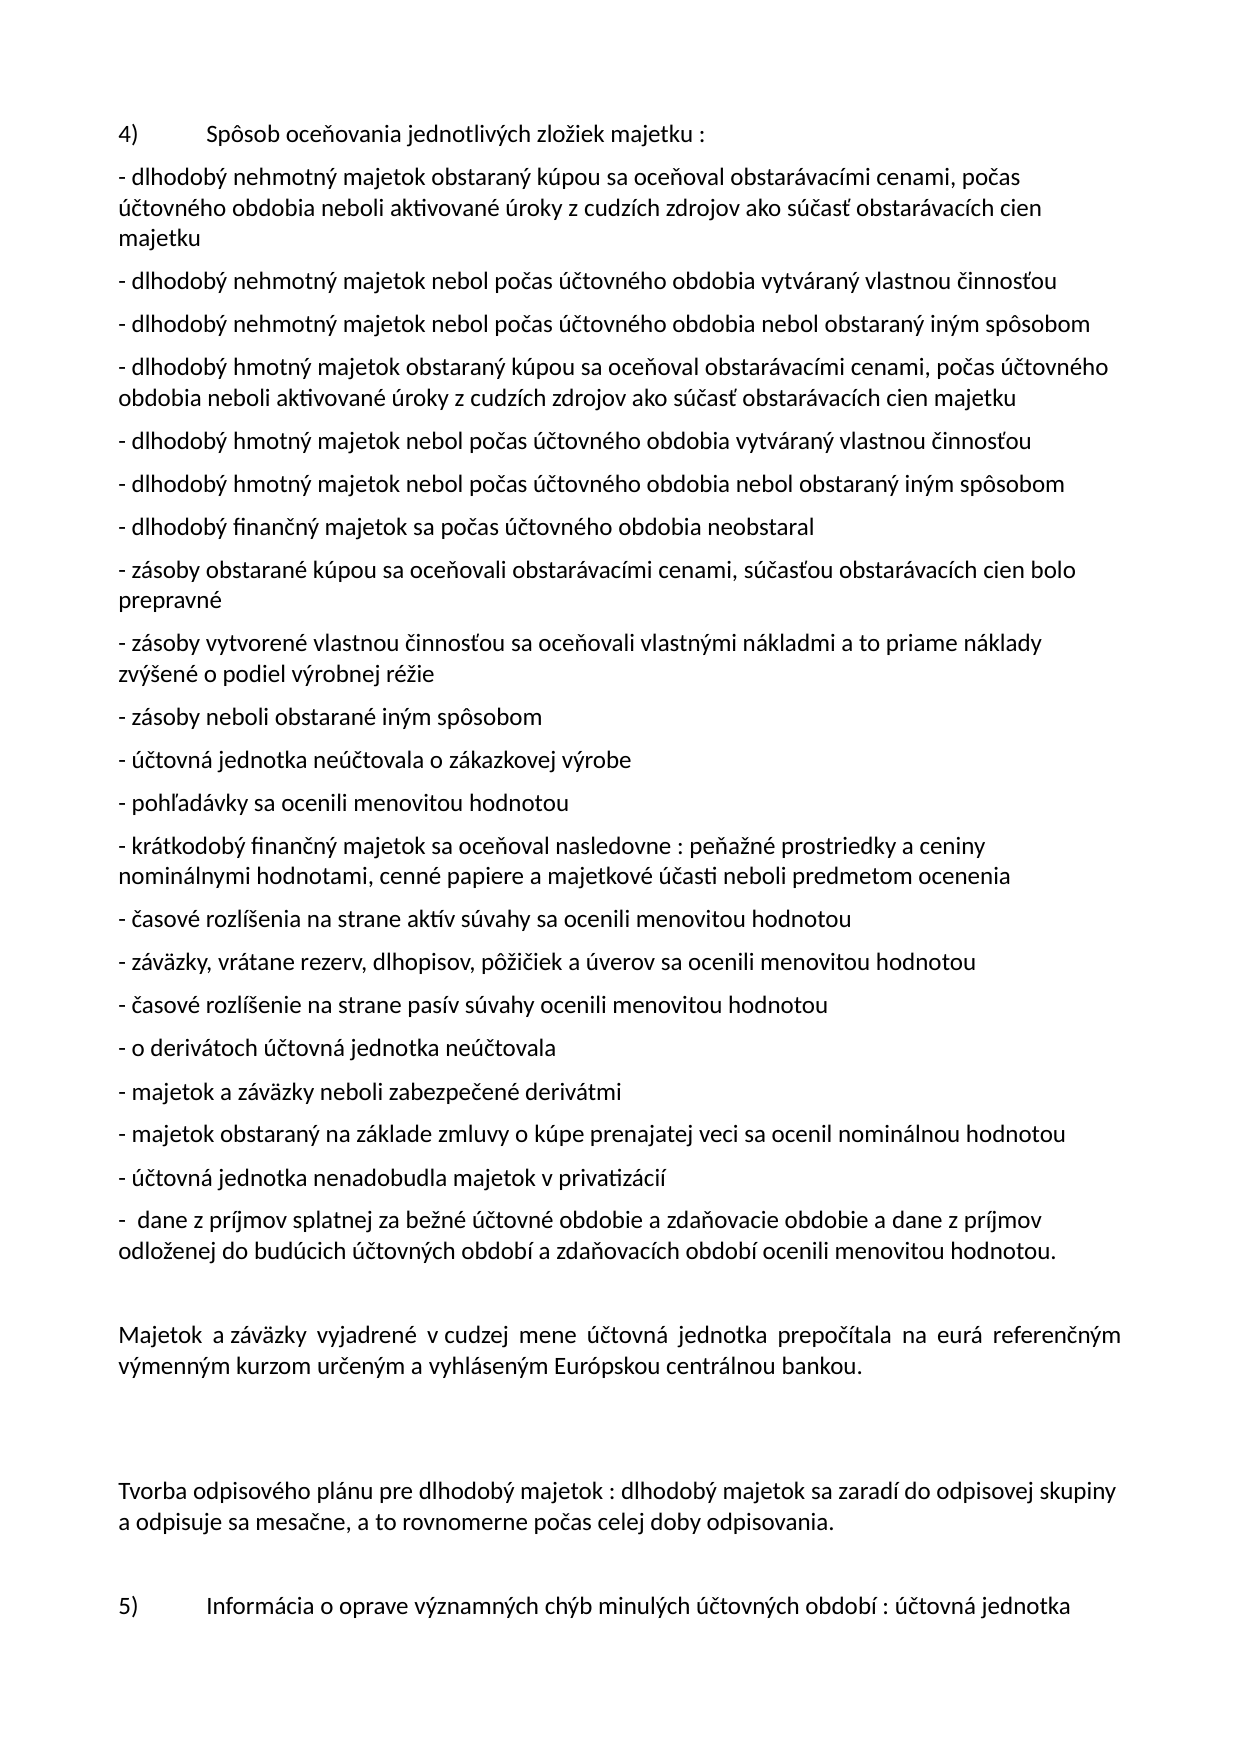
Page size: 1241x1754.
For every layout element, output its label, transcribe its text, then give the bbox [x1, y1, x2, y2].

text - dlhodobý hmotný majetok nebol počas účtovného obdobia nebol obstaraný iným spôsobom [118, 468, 1122, 498]
text - účtovná jednotka nenadobudla majetok v privatizácií [118, 1162, 1122, 1192]
text - dlhodobý hmotný majetok nebol počas účtovného obdobia vytváraný vlastnou činnosťou [118, 425, 1122, 455]
text 4) Spôsob oceňovania jednotlivých zložiek majetku : [118, 118, 1122, 149]
text - časové rozlíšenie na strane pasív súvahy ocenili menovitou hodnotou [118, 989, 1122, 1020]
text - zásoby obstarané kúpou sa oceňovali obstarávacími cenami, súčasťou obstarávacích cien bolo prepravné [118, 554, 1122, 615]
text - pohľadávky sa ocenili menovitou hodnotou [118, 787, 1122, 817]
text - časové rozlíšenia na strane aktív súvahy sa ocenili menovitou hodnotou [118, 903, 1122, 934]
text 5) Informácia o oprave významných chýb minulých účtovných období : účtovná jednotka [118, 1590, 1122, 1621]
text - dlhodobý nehmotný majetok obstaraný kúpou sa oceňoval obstarávacími cenami, počas účtovného obdobia neboli aktivované úroky z cudzích zdrojov ako súčasť obstarávacích cien majetku [118, 161, 1122, 253]
text - majetok a záväzky neboli zabezpečené derivátmi [118, 1076, 1122, 1106]
text - záväzky, vrátane rezerv, dlhopisov, pôžičiek a úverov sa ocenili menovitou hodnotou [118, 947, 1122, 977]
text Tvorba odpisového plánu pre dlhodobý majetok : dlhodobý majetok sa zaradí do odpisovej skupiny a odpisuje sa mesačne, a to rovnomerne počas celej doby odpisovania. [118, 1476, 1122, 1537]
text - účtovná jednotka neúčtovala o zákazkovej výrobe [118, 744, 1122, 774]
text - majetok obstaraný na základe zmluvy o kúpe prenajatej veci sa ocenil nominálnou hodnotou [118, 1119, 1122, 1149]
text - zásoby vytvorené vlastnou činnosťou sa oceňovali vlastnými nákladmi a to priame náklady zvýšené o podiel výrobnej réžie [118, 627, 1122, 688]
text Majetok a záväzky vyjadrené v cudzej mene účtovná jednotka prepočítala na eurá referenčným výmenným kurzom určeným a vyhláseným Európskou centrálnou bankou. [118, 1319, 1122, 1381]
text - krátkodobý finančný majetok sa oceňoval nasledovne : peňažné prostriedky a ceniny nominálnymi hodnotami, cenné papiere a majetkové účasti neboli predmetom ocenenia [118, 830, 1122, 891]
text - dane z príjmov splatnej za bežné účtovné obdobie a zdaňovacie obdobie a dane z príjmov odloženej do budúcich účtovných období a zdaňovacích období ocenili menovitou hodnotou. [118, 1205, 1122, 1266]
text - dlhodobý hmotný majetok obstaraný kúpou sa oceňoval obstarávacími cenami, počas účtovného obdobia neboli aktivované úroky z cudzích zdrojov ako súčasť obstarávacích cien majetku [118, 351, 1122, 412]
text - dlhodobý nehmotný majetok nebol počas účtovného obdobia vytváraný vlastnou činnosťou [118, 265, 1122, 296]
text - dlhodobý nehmotný majetok nebol počas účtovného obdobia nebol obstaraný iným spôsobom [118, 308, 1122, 339]
text - zásoby neboli obstarané iným spôsobom [118, 701, 1122, 731]
text - dlhodobý finančný majetok sa počas účtovného obdobia neobstaral [118, 511, 1122, 541]
text - o derivátoch účtovná jednotka neúčtovala [118, 1033, 1122, 1063]
